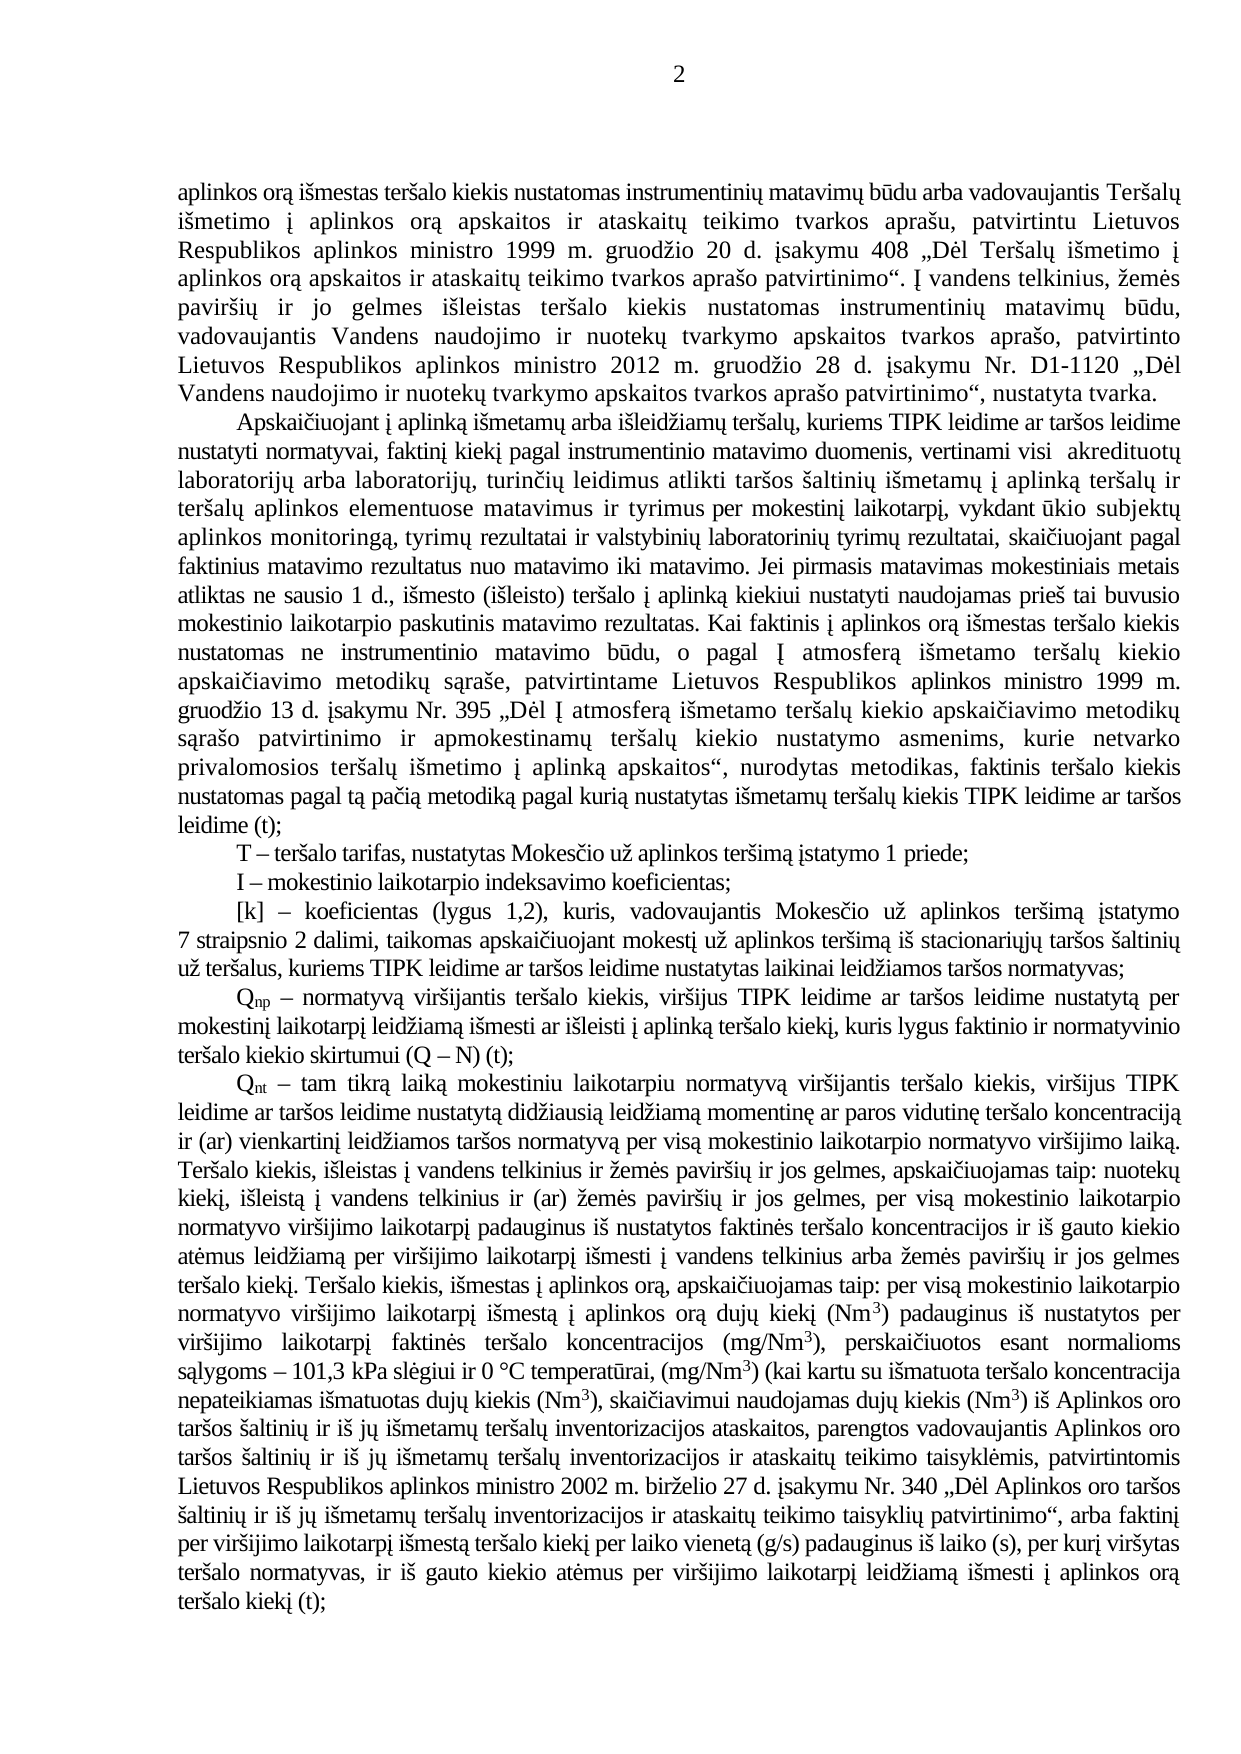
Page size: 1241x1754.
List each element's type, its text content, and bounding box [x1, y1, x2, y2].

text Qnt – tam tikrą laiką mokestiniu laikotarpiu normatyvą viršijantis teršalo kiekis, viršijus TIPK leidime ar taršos leidime nustatytą didžiausią leidžiamą momentinę ar paros vidutinę teršalo koncentraciją ir (ar) vienkartinį leidžiamos taršos normatyvą per visą mokestinio laikotarpio normatyvo viršijimo laiką. Teršalo kiekis, išleistas į vandens telkinius ir žemės paviršių ir jos gelmes, apskaičiuojamas taip: nuotekų kiekį, išleistą į vandens telkinius ir (ar) žemės paviršių ir jos gelmes, per visą mokestinio laikotarpio normatyvo viršijimo laikotarpį padauginus iš nustatytos faktinės teršalo koncentracijos ir iš gauto kiekio atėmus leidžiamą per viršijimo laikotarpį išmesti į vandens telkinius arba žemės paviršių ir jos gelmes teršalo kiekį. Teršalo kiekis, išmestas į aplinkos orą, apskaičiuojamas taip: per visą mokestinio laikotarpio normatyvo viršijimo laikotarpį išmestą į aplinkos orą dujų kiekį (Nm3) padauginus iš nustatytos per viršijimo laikotarpį faktinės teršalo koncentracijos (mg/Nm3), perskaičiuotos esant normalioms sąlygoms – 101,3 kPa slėgiui ir 0 °C temperatūrai, (mg/Nm3) (kai kartu su išmatuota teršalo koncentracija nepateikiamas išmatuotas dujų kiekis (Nm3), skaičiavimui naudojamas dujų kiekis (Nm3) iš Aplinkos oro taršos šaltinių ir iš jų išmetamų teršalų inventorizacijos ataskaitos, parengtos vadovaujantis Aplinkos oro taršos šaltinių ir iš jų išmetamų teršalų inventorizacijos ir ataskaitų teikimo taisyklėmis, patvirtintomis Lietuvos Respublikos aplinkos ministro 2002 m. birželio 27 d. įsakymu Nr. 340 „Dėl Aplinkos oro taršos šaltinių ir iš jų išmetamų teršalų inventorizacijos ir ataskaitų teikimo taisyklių patvirtinimo“, arba faktinį per viršijimo laikotarpį išmestą teršalo kiekį per laiko vienetą (g/s) padauginus iš laiko (s), per kurį viršytas teršalo normatyvas, ir iš gauto kiekio atėmus per viršijimo laikotarpį leidžiamą išmesti į aplinkos orą teršalo kiekį (t); [177, 1068, 1181, 1615]
text aplinkos orą išmestas teršalo kiekis nustatomas instrumentinių matavimų būdu arba vadovaujantis Teršalų išmetimo į aplinkos orą apskaitos ir ataskaitų teikimo tvarkos aprašu, patvirtintu Lietuvos Respublikos aplinkos ministro 1999 m. gruodžio 20 d. įsakymu 408 „Dėl Teršalų išmetimo į aplinkos orą apskaitos ir ataskaitų teikimo tvarkos aprašo patvirtinimo“. Į vandens telkinius, žemės paviršių ir jo gelmes išleistas teršalo kiekis nustatomas instrumentinių matavimų būdu, vadovaujantis Vandens naudojimo ir nuotekų tvarkymo apskaitos tvarkos aprašo, patvirtinto Lietuvos Respublikos aplinkos ministro 2012 m. gruodžio 28 d. įsakymu Nr. D1-1120 „Dėl Vandens naudojimo ir nuotekų tvarkymo apskaitos tvarkos aprašo patvirtinimo“, nustatyta tvarka. [177, 177, 1181, 407]
text T – teršalo tarifas, nustatytas Mokesčio už aplinkos teršimą įstatymo 1 priede; [177, 838, 1181, 867]
text I – mokestinio laikotarpio indeksavimo koeficientas; [177, 867, 1181, 896]
text Apskaičiuojant į aplinką išmetamų arba išleidžiamų teršalų, kuriems TIPK leidime ar taršos leidime nustatyti normatyvai, faktinį kiekį pagal instrumentinio matavimo duomenis, vertinami visi akredituotų laboratorijų arba laboratorijų, turinčių leidimus atlikti taršos šaltinių išmetamų į aplinką teršalų ir teršalų aplinkos elementuose matavimus ir tyrimus per mokestinį laikotarpį, vykdant ūkio subjektų aplinkos monitoringą, tyrimų rezultatai ir valstybinių laboratorinių tyrimų rezultatai, skaičiuojant pagal faktinius matavimo rezultatus nuo matavimo iki matavimo. Jei pirmasis matavimas mokestiniais metais atliktas ne sausio 1 d., išmesto (išleisto) teršalo į aplinką kiekiui nustatyti naudojamas prieš tai buvusio mokestinio laikotarpio paskutinis matavimo rezultatas. Kai faktinis į aplinkos orą išmestas teršalo kiekis nustatomas ne instrumentinio matavimo būdu, o pagal Į atmosferą išmetamo teršalų kiekio apskaičiavimo metodikų sąraše, patvirtintame Lietuvos Respublikos aplinkos ministro 1999 m. gruodžio 13 d. įsakymu Nr. 395 „Dėl Į atmosferą išmetamo teršalų kiekio apskaičiavimo metodikų sąrašo patvirtinimo ir apmokestinamų teršalų kiekio nustatymo asmenims, kurie netvarko privalomosios teršalų išmetimo į aplinką apskaitos“, nurodytas metodikas, faktinis teršalo kiekis nustatomas pagal tą pačią metodiką pagal kurią nustatytas išmetamų teršalų kiekis TIPK leidime ar taršos leidime (t); [177, 407, 1181, 838]
text Qnp – normatyvą viršijantis teršalo kiekis, viršijus TIPK leidime ar taršos leidime nustatytą per mokestinį laikotarpį leidžiamą išmesti ar išleisti į aplinką teršalo kiekį, kuris lygus faktinio ir normatyvinio teršalo kiekio skirtumui (Q – N) (t); [177, 982, 1181, 1068]
text [k] – koeficientas (lygus 1,2), kuris, vadovaujantis Mokesčio už aplinkos teršimą įstatymo 7 straipsnio 2 dalimi, taikomas apskaičiuojant mokestį už aplinkos teršimą iš stacionariųjų taršos šaltinių už teršalus, kuriems TIPK leidime ar taršos leidime nustatytas laikinai leidžiamos taršos normatyvas; [177, 896, 1181, 982]
